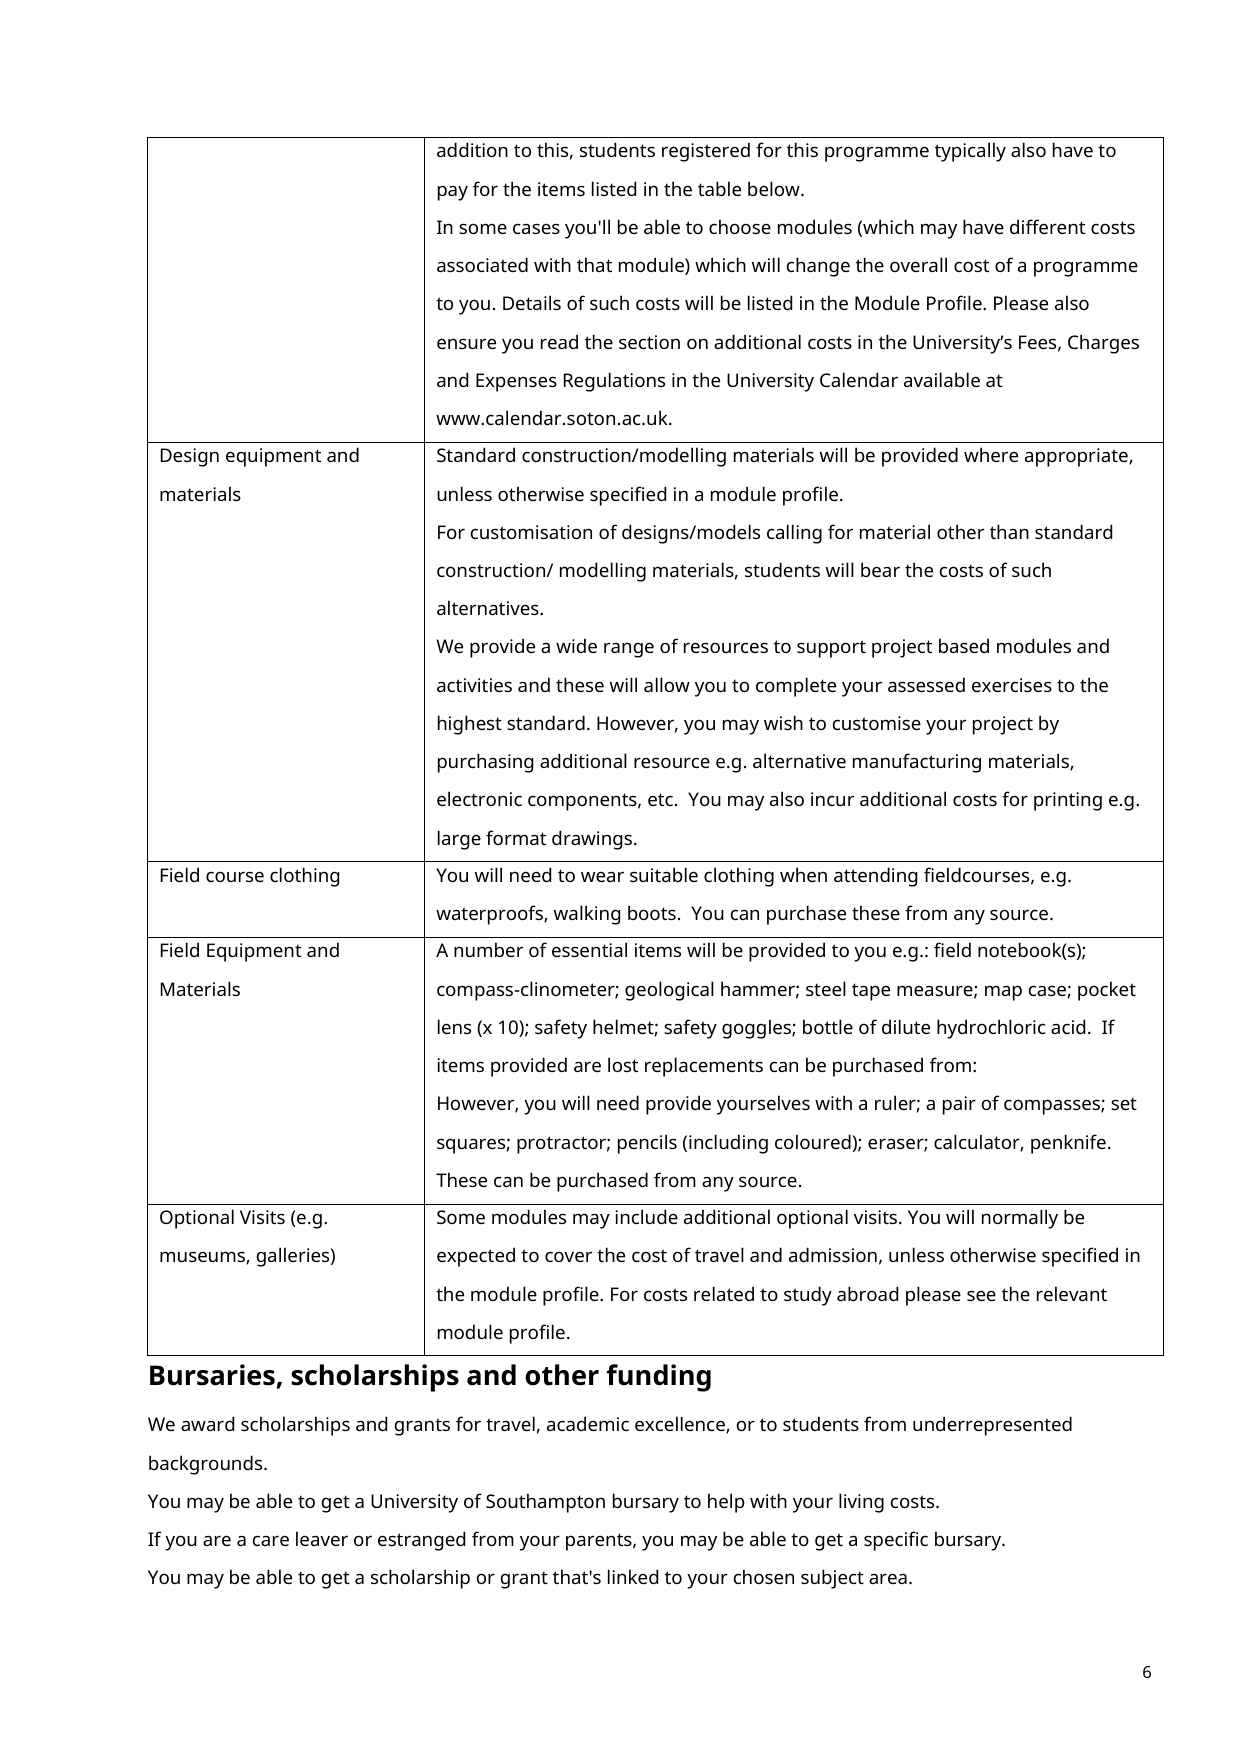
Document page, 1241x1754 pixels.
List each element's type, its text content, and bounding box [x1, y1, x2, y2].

text You may be able to get a scholarship or grant that's linked to your chosen subject area. [148, 1565, 1152, 1590]
table_cell Standard construction/modelling materials will be provided where appropriate, unless otherwise specified in a module profile. For customisation of designs/models calling for material other than standard construction/ modelling materials, students will bear the costs of such alternatives. We provide a wide range of resources to support project based modules and activities and these will allow you to complete your assessed exercises to the highest standard. However, you may wish to customise your project by purchasing additional resource e.g. alternative manufacturing materials, electronic components, etc. You may also incur additional costs for printing e.g. large format drawings. [425, 443, 1163, 861]
table_cell Some modules may include additional optional visits. You will normally be expected to cover the cost of travel and admission, unless otherwise specified in the module profile. For costs related to study abroad please see the relevant module profile. [425, 1205, 1163, 1355]
table_cell Field course clothing [148, 862, 424, 937]
table_cell Optional Visits (e.g. museums, galleries) [148, 1205, 424, 1355]
table_cell You will need to wear suitable clothing when attending fieldcourses, e.g. waterproofs, walking boots. You can purchase these from any source. [425, 862, 1163, 937]
table_cell A number of essential items will be provided to you e.g.: field notebook(s); compass-clinometer; geological hammer; steel tape measure; map case; pocket lens (x 10); safety helmet; safety goggles; bottle of dilute hydrochloric acid. If items provided are lost replacements can be purchased from: However, you will need provide yourselves with a ruler; a pair of compasses; set squares; protractor; pencils (including coloured); eraser; calculator, penknife. These can be purchased from any source. [425, 938, 1163, 1203]
table_cell Design equipment and materials [148, 443, 424, 861]
text If you are a care leaver or estranged from your parents, you may be able to get a specific bursary. [148, 1526, 1152, 1552]
text We award scholarships and grants for travel, academic excellence, or to students from underrepresented backgrounds. [148, 1412, 1152, 1476]
table_cell Field Equipment and Materials [148, 938, 424, 1203]
subtitle Bursaries, scholarships and other funding [148, 1356, 1152, 1393]
table_cell [148, 138, 424, 442]
table_cell addition to this, students registered for this programme typically also have to pay for the items listed in the table below. In some cases you'll be able to choose modules (which may have different costs associated with that module) which will change the overall cost of a programme to you. Details of such costs will be listed in the Module Profile. Please also ensure you read the section on additional costs in the University’s Fees, Charges and Expenses Regulations in the University Calendar available at www.calendar.soton.ac.uk. [425, 138, 1163, 442]
text You may be able to get a University of Southampton bursary to help with your living costs. [148, 1488, 1152, 1514]
